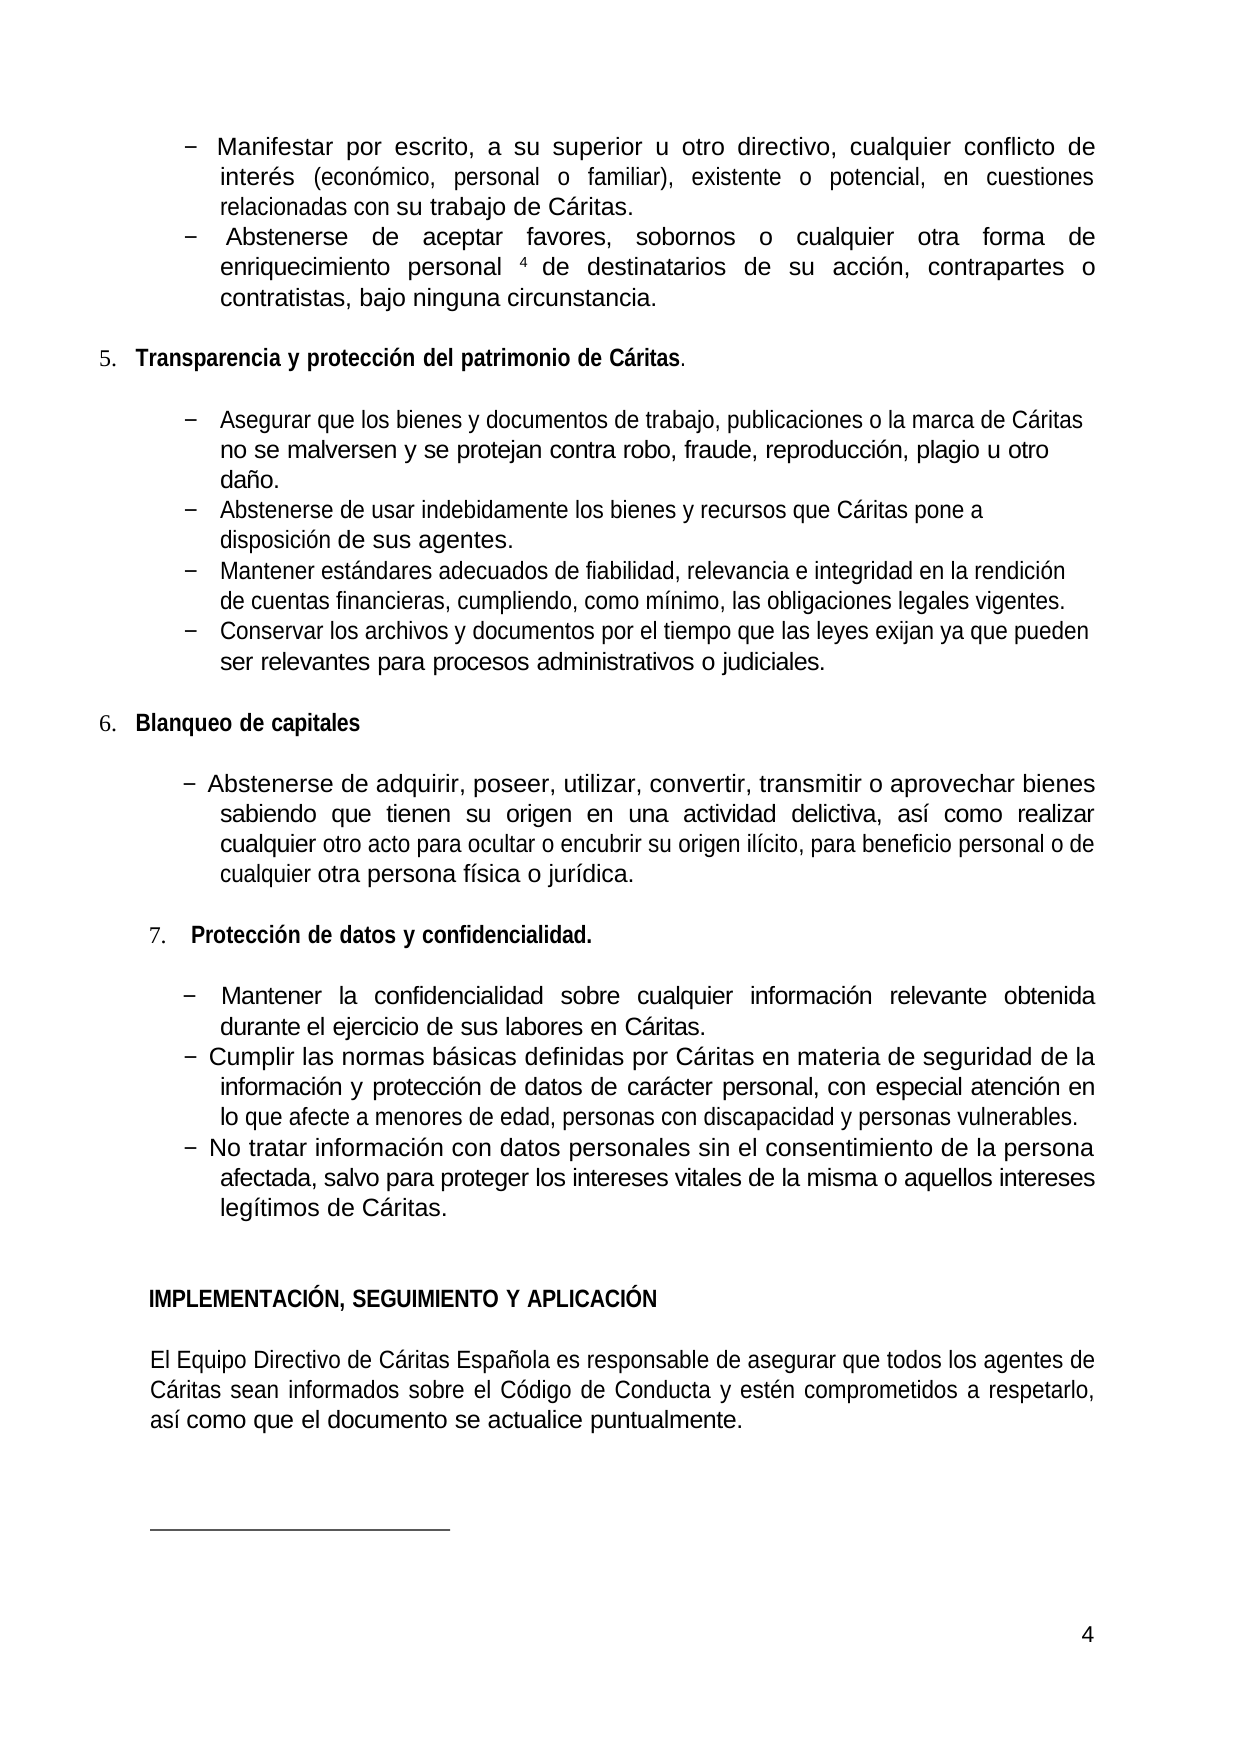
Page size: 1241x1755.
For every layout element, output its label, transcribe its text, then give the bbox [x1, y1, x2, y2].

text − Mantener estándares adecuados de fiabilidad, relevancia e integridad en la rendición de cuentas financieras, cumpliendo, como mínimo, las obligaciones legales vigentes. [183, 556, 1095, 615]
text − Abstenerse de adquirir, poseer, utilizar, convertir, transmitir o aprovechar bienes sabiendo que tienen su origen en una actividad delictiva, así como realizar cualquier otro acto para ocultar o encubrir su origen ilícito, para beneficio personal o de cualquier otra persona física o jurídica. [182, 769, 1096, 888]
text − Conservar los archivos y documentos por el tiempo que las leyes exijan ya que pueden ser relevantes para procesos administrativos o judiciales. [183, 616, 1095, 676]
list Blanqueo de capitales [99, 707, 1107, 736]
text − Asegurar que los bienes y documentos de trabajo, publicaciones o la marca de Cáritas no se malversen y se protejan contra robo, fraude, reproducción, plagio u otro daño. [183, 405, 1095, 494]
subtitle IMPLEMENTACIÓN, SEGUIMIENTO Y APLICACIÓN [148, 1284, 1107, 1313]
text − Mantener la confidencialidad sobre cualquier información relevante obtenida durante el ejercicio de sus labores en Cáritas. [182, 981, 1096, 1040]
text El Equipo Directivo de Cáritas Española es responsable de asegurar que todos los agentes de Cáritas sean informados sobre el Código de Conducta y estén comprometidos a respetarlo, así como que el documento se actualice puntualmente. [150, 1345, 1095, 1434]
list Protección de datos y confidencialidad. [148, 920, 1107, 948]
text − No tratar información con datos personales sin el consentimiento de la persona afectada, salvo para proteger los intereses vitales de la misma o aquellos intereses legítimos de Cáritas. [183, 1132, 1096, 1221]
text − Manifestar por escrito, a su superior u otro directivo, cualquier conflicto de interés (económico, personal o familiar), existente o potencial, en cuestiones relacionadas con su trabajo de Cáritas. [183, 132, 1095, 221]
text − Cumplir las normas básicas definidas por Cáritas en materia de seguridad de la información y protección de datos de carácter personal, con especial atención en lo que afecte a menores de edad, personas con discapacidad y personas vulnerables. [183, 1042, 1096, 1131]
text − Abstenerse de aceptar favores, sobornos o cualquier otra forma de enriquecimiento personal 4 de destinatarios de su acción, contrapartes o contratistas, bajo ninguna circunstancia. [183, 222, 1096, 311]
text − Abstenerse de usar indebidamente los bienes y recursos que Cáritas pone a disposición de sus agentes. [183, 495, 1095, 554]
list Transparencia y protección del patrimonio de Cáritas. [99, 343, 1107, 372]
